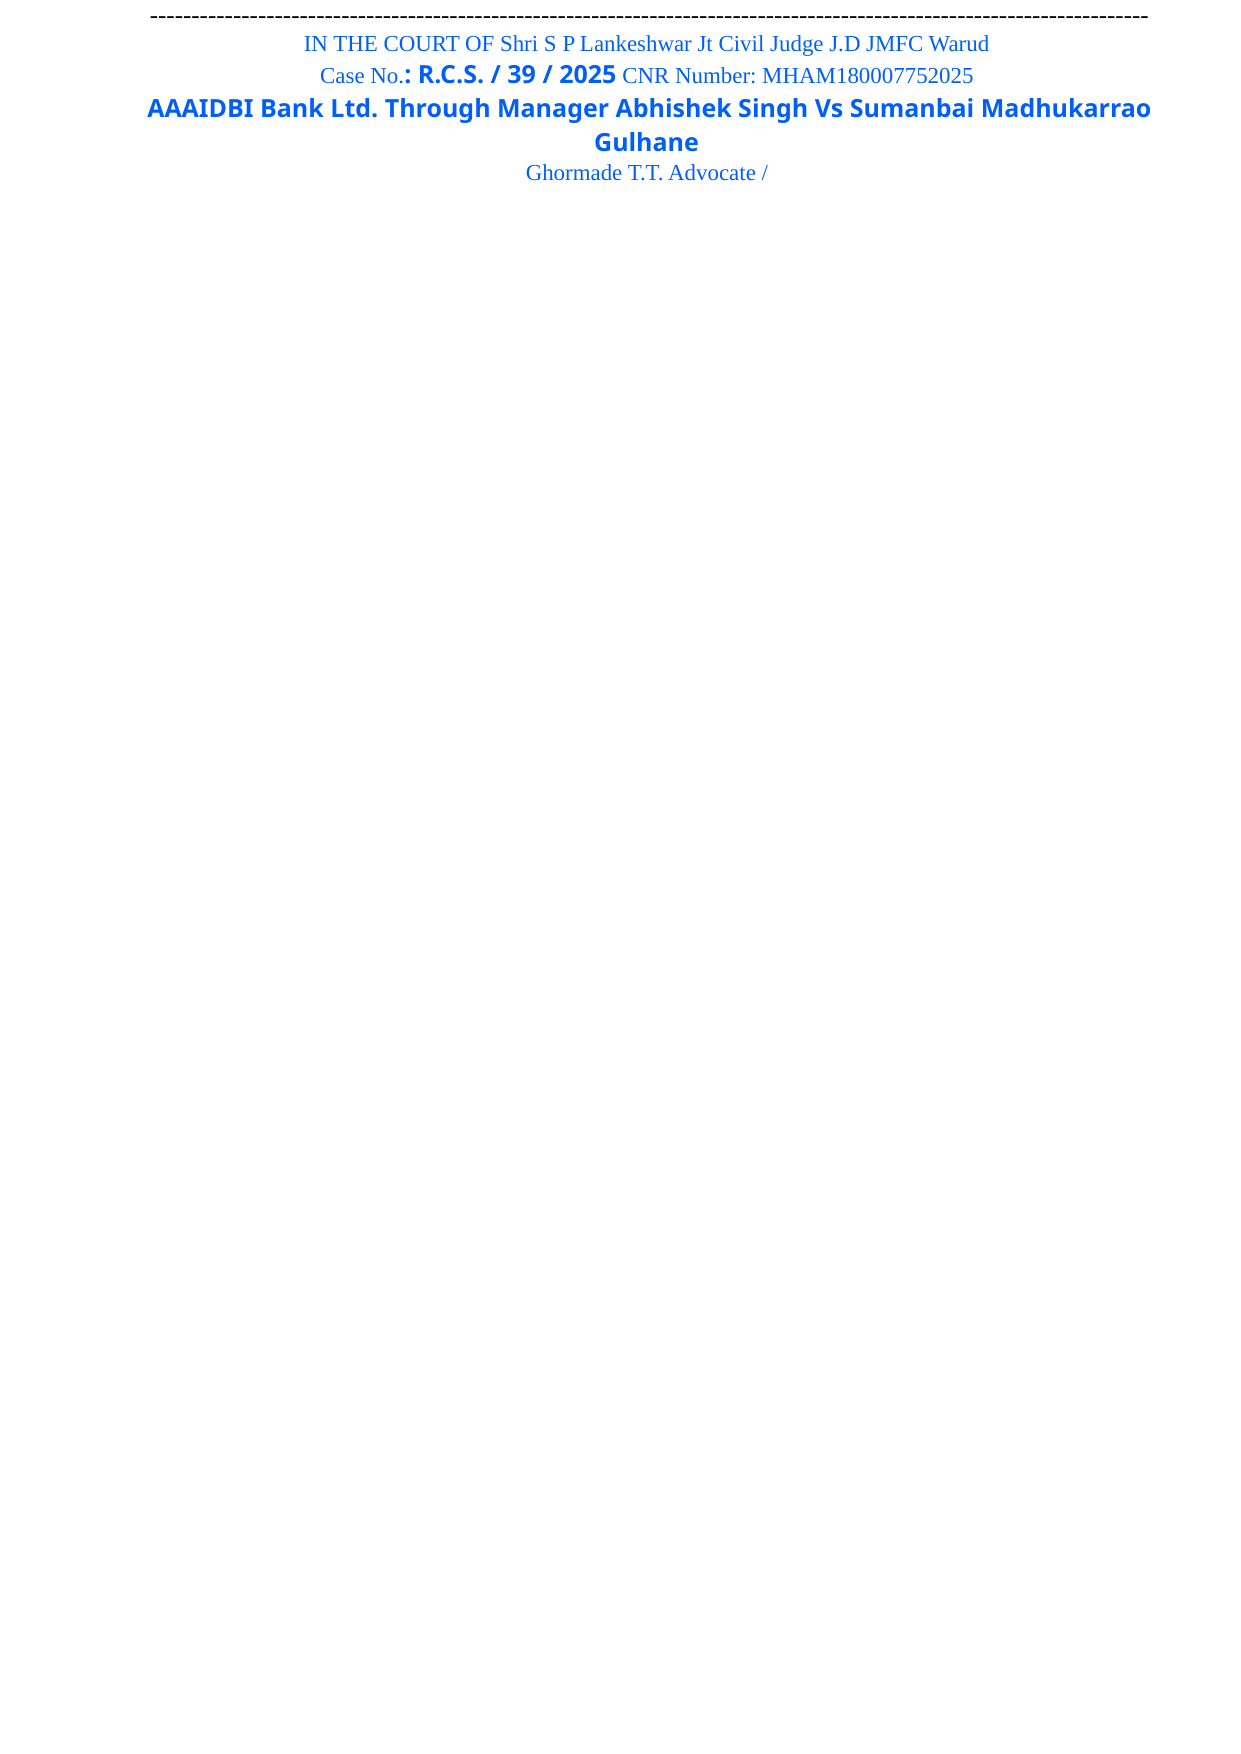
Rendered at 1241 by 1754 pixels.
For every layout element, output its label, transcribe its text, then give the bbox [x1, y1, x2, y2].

text ------------------------------------------------------------------------------------------------------------------------ [118, 0, 1181, 29]
text IN THE COURT OF Shri S P Lankeshwar Jt Civil Judge J.D JMFC Warud Case No.: R.C.S. / 39 / 2025 CNR Number: MHAM180007752025 AAAIDBI Bank Ltd. Through Manager Abhishek Singh Vs Sumanbai Madhukarrao Gulhane Ghormade T.T. Advocate / [118, 30, 1181, 185]
